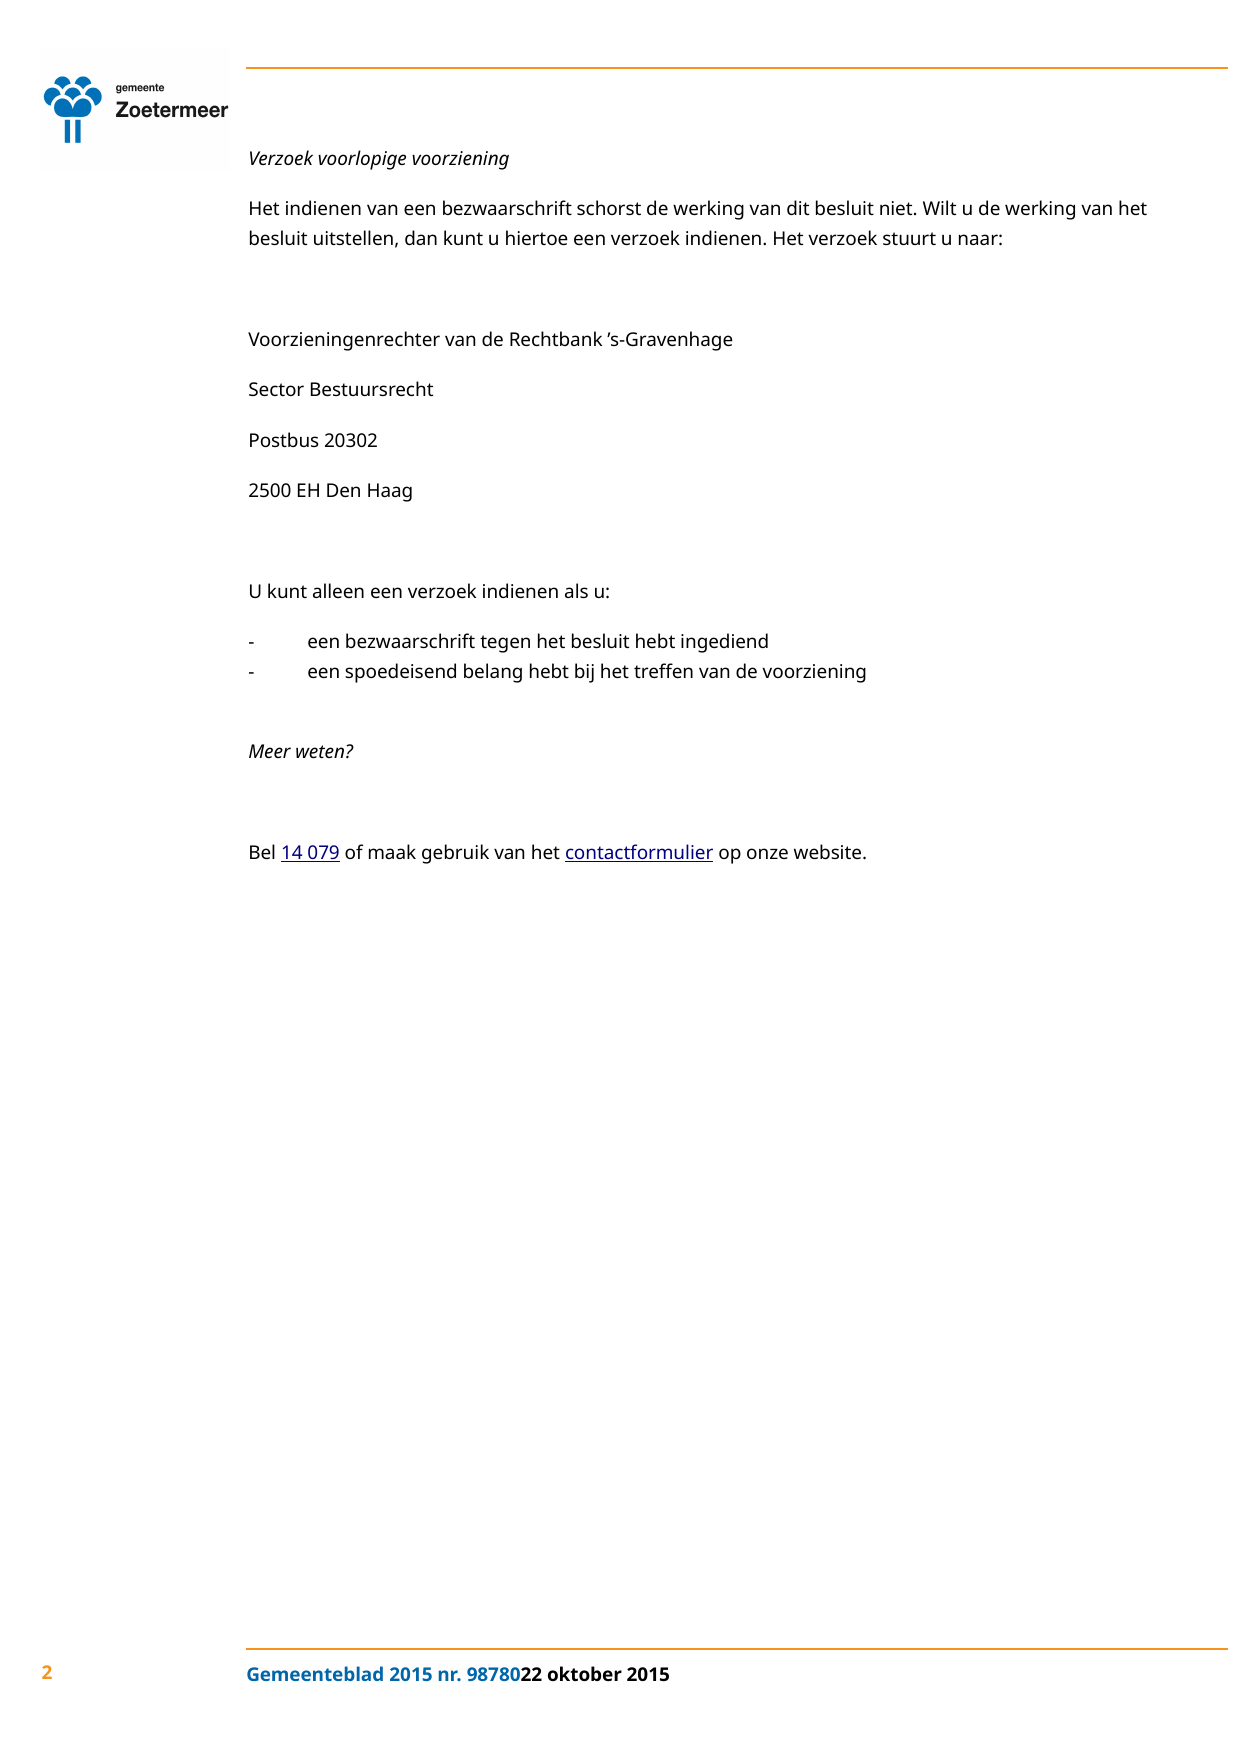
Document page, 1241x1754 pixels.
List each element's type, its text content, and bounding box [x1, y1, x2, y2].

text U kunt alleen een verzoek indienen als u: [248, 578, 1152, 604]
text Voorzieningenrechter van de Rechtbank ’s-Gravenhage [248, 326, 1152, 352]
text 2500 EH Den Haag [248, 477, 1152, 503]
text Bel 14 079 of maak gebruik van het contactformulier op onze website. [248, 839, 1152, 865]
picture [41, 47, 231, 172]
text Het indienen van een bezwaarschrift schorst de werking van dit besluit niet. Wilt u de werking van het besluit uitstellen, dan kunt u hiertoe een verzoek indienen. Het verzoek stuurt u naar: [248, 196, 1152, 251]
text Postbus 20302 [248, 427, 1152, 453]
text Sector Bestuursrecht [248, 376, 1152, 402]
text Verzoek voorlopige voorziening [248, 145, 1152, 171]
text Meer weten? [248, 738, 1152, 764]
list een bezwaarschrift tegen het besluit hebt ingediend [248, 628, 1152, 654]
list een spoedeisend belang hebt bij het treffen van de voorziening [248, 658, 1152, 684]
